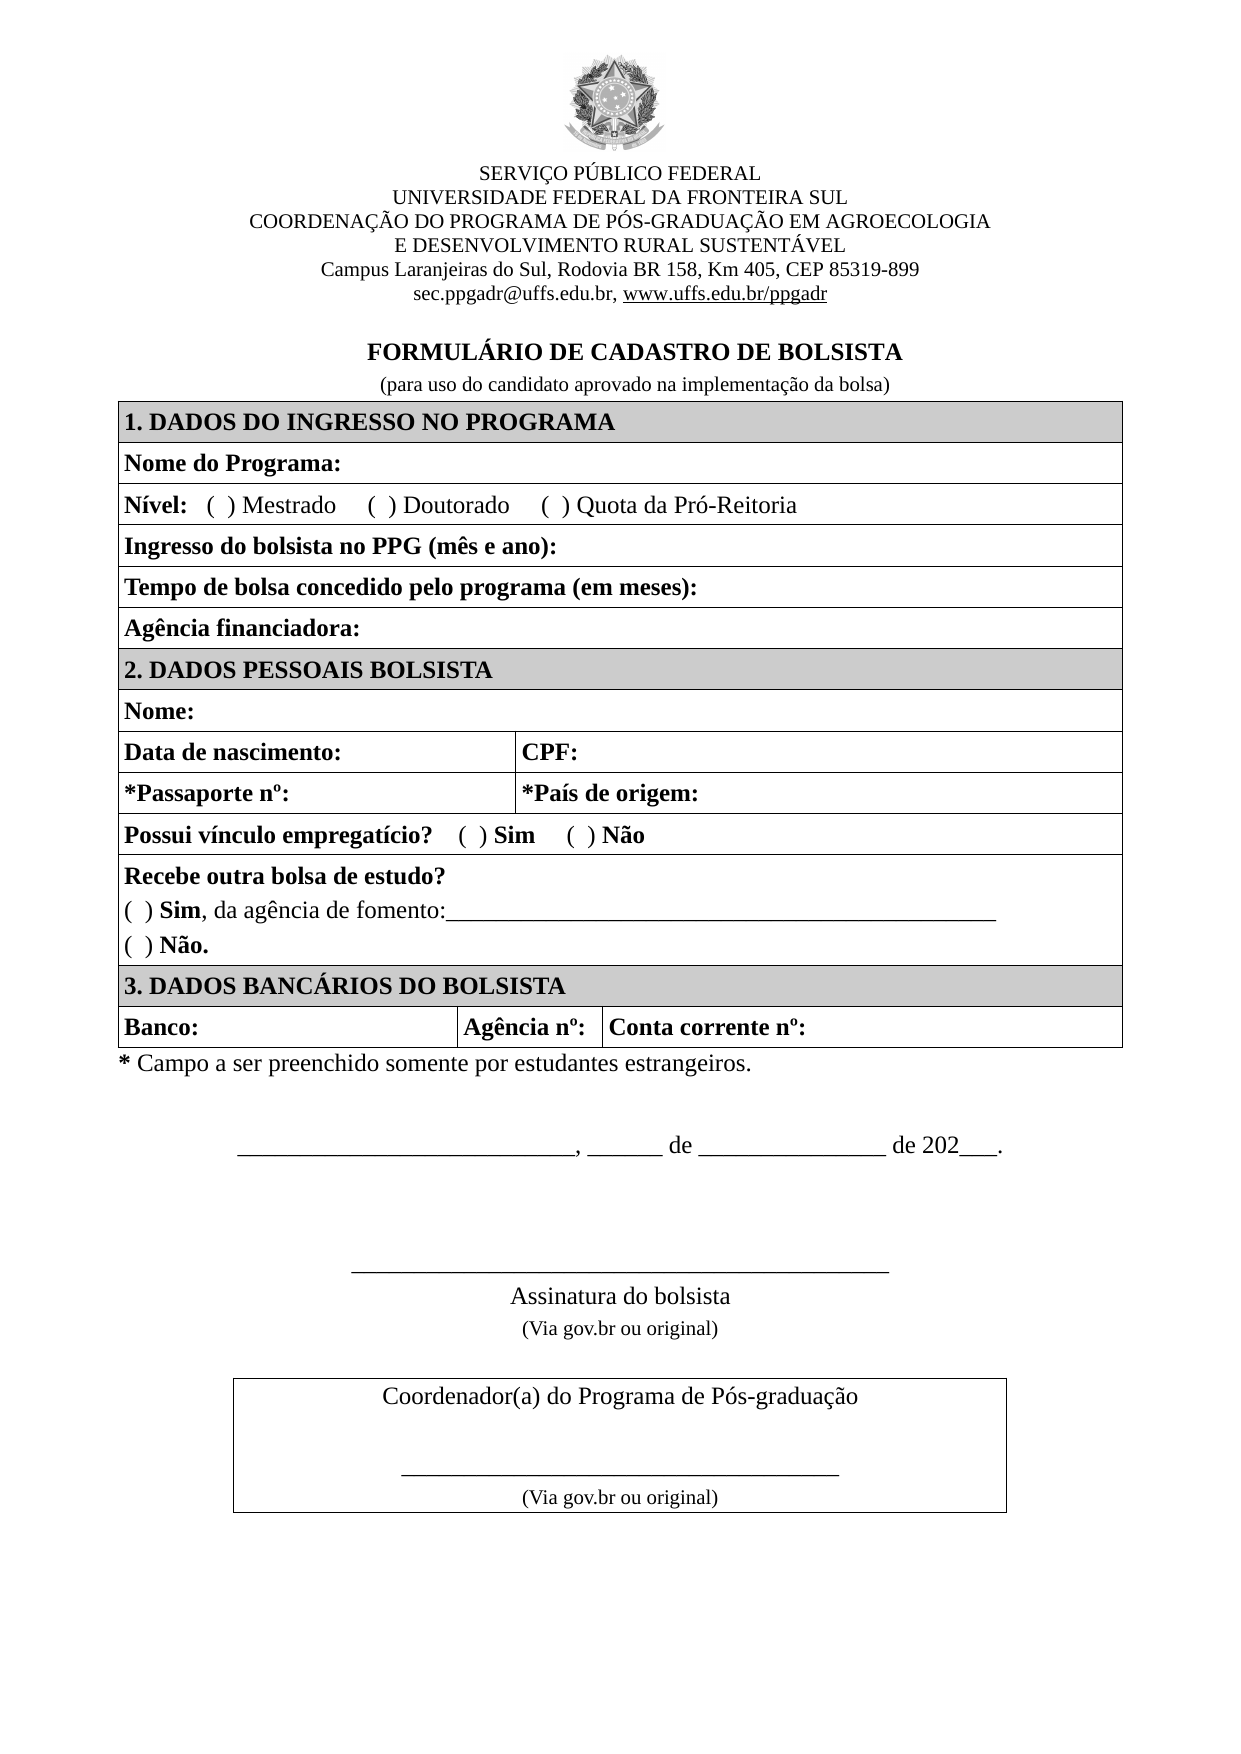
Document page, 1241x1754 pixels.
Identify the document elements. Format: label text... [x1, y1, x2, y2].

table_cell Nome do Programa: [119, 443, 1122, 483]
text (Via gov.br ou original) [118, 1316, 1122, 1340]
text ___________________________, ______ de _______________ de 202___. [118, 1130, 1122, 1159]
table_cell *Passaporte nº: [119, 773, 515, 813]
table_cell 2. DADOS PESSOAIS BOLSISTA [119, 649, 1122, 689]
table_cell 3. DADOS BANCÁRIOS DO BOLSISTA [119, 966, 1122, 1006]
table_cell Possui vínculo empregatício? ( ) Sim ( ) Não [119, 814, 1122, 854]
picture [563, 52, 666, 152]
text ___________________________________________ [118, 1247, 1122, 1275]
table_cell Conta corrente nº: [603, 1007, 1122, 1047]
table_cell *País de origem: [516, 773, 1122, 813]
table_cell Nome: [119, 690, 1122, 731]
table_cell Tempo de bolsa concedido pelo programa (em meses): [119, 567, 1122, 607]
table_cell Banco: [119, 1007, 457, 1047]
text (para uso do candidato aprovado na implementação da bolsa) [148, 372, 1122, 396]
table_cell Agência nº: [458, 1007, 602, 1047]
table_header 1. DADOS DO INGRESSO NO PROGRAMA [119, 402, 1122, 442]
text * Campo a ser preenchido somente por estudantes estrangeiros. [118, 1048, 1122, 1077]
text FORMULÁRIO DE CADASTRO DE BOLSISTA [148, 337, 1122, 366]
table_cell CPF: [516, 732, 1122, 772]
table_cell Nível: ( ) Mestrado ( ) Doutorado ( ) Quota da Pró-Reitoria [119, 484, 1122, 524]
table_cell Ingresso do bolsista no PPG (mês e ano): [119, 525, 1122, 566]
table_cell Recebe outra bolsa de estudo? ( ) Sim, da agência de fomento:____________________________________________ ( ) Não. [119, 855, 1122, 964]
table_cell Agência financiadora: [119, 608, 1122, 648]
text Assinatura do bolsista [118, 1281, 1122, 1310]
table_header Coordenador(a) do Programa de Pós-graduação ___________________________________ (Via gov.br ou original) [234, 1379, 1006, 1512]
table_cell Data de nascimento: [119, 732, 515, 772]
